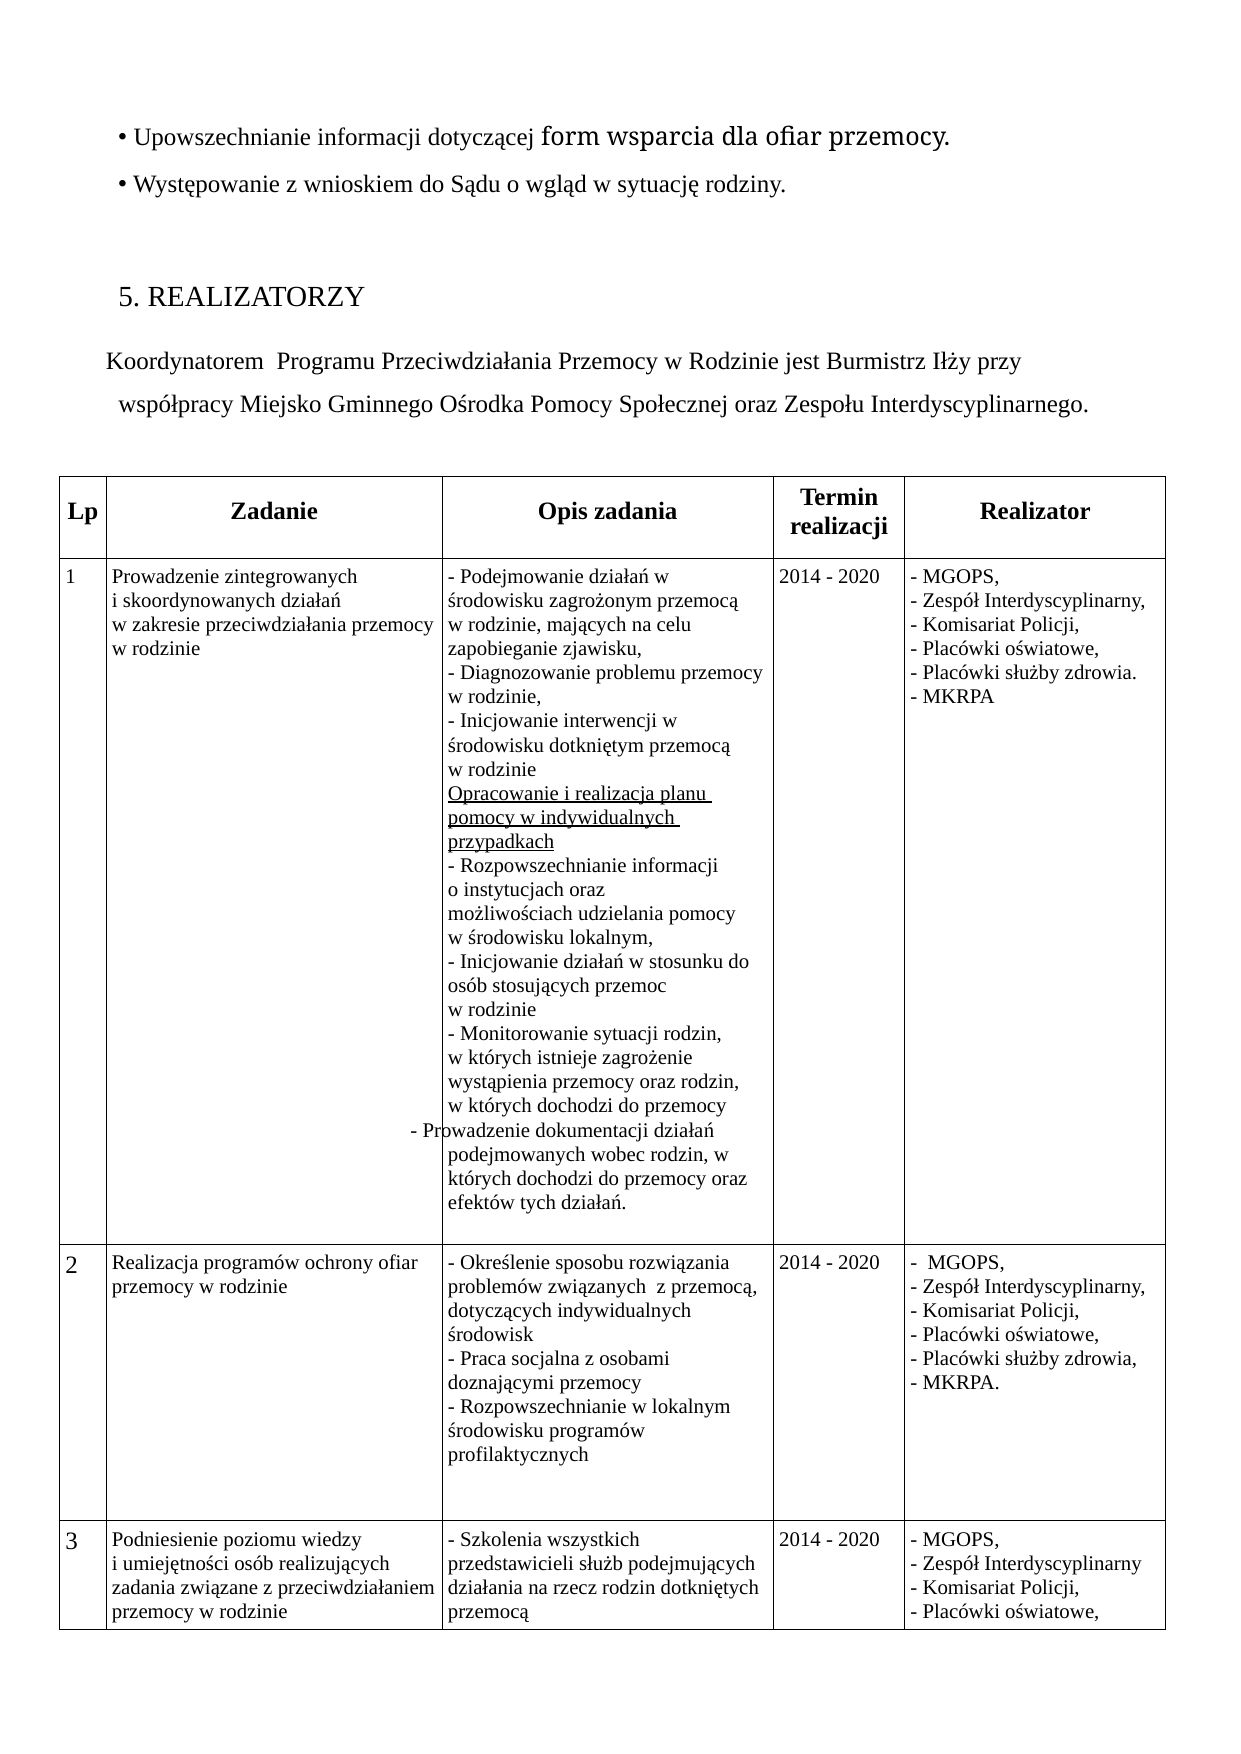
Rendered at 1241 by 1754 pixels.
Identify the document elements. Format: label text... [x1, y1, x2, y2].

table_header Lp [60, 477, 106, 558]
table_cell - Podejmowanie działań w środowisku zagrożonym przemocą w rodzinie, mających na celu zapobieganie zjawisku, - Diagnozowanie problemu przemocy w rodzinie, - Inicjowanie interwencji w środowisku dotkniętym przemocą w rodzinie Opracowanie i realizacja planu pomocy w indywidualnych przypadkach - Rozpowszechnianie informacji o instytucjach oraz możliwościach udzielania pomocy w środowisku lokalnym, - Inicjowanie działań w stosunku do osób stosujących przemoc w rodzinie - Monitorowanie sytuacji rodzin, w których istnieje zagrożenie wystąpienia przemocy oraz rodzin, w których dochodzi do przemocy - Prowadzenie dokumentacji działań podejmowanych wobec rodzin, w których dochodzi do przemocy oraz efektów tych działań. [443, 559, 773, 1243]
table_cell Prowadzenie zintegrowanych i skoordynowanych działań w zakresie przeciwdziałania przemocy w rodzinie [107, 559, 442, 1243]
table_cell - Określenie sposobu rozwiązania problemów związanych z przemocą, dotyczących indywidualnych środowisk - Praca socjalna z osobami doznającymi przemocy - Rozpowszechnianie w lokalnym środowisku programów profilaktycznych [443, 1245, 773, 1520]
table_cell 2014 - 2020 [774, 1245, 904, 1520]
table_cell - MGOPS, - Zespół Interdyscyplinarny, - Komisariat Policji, - Placówki oświatowe, - Placówki służby zdrowia. - MKRPA [905, 559, 1165, 1243]
table_header Opis zadania [443, 477, 773, 558]
table_cell 2014 - 2020 [774, 559, 904, 1243]
table_cell 2 [60, 1245, 106, 1520]
table_cell - MGOPS, - Zespół Interdyscyplinarny - Komisariat Policji, - Placówki oświatowe, [905, 1521, 1165, 1628]
list Upowszechnianie informacji dotyczącej form wsparcia dla ofiar przemocy. [118, 118, 1122, 152]
text Koordynatorem Programu Przeciwdziałania Przemocy w Rodzinie jest Burmistrz Iłży przy współpracy Miejsko Gminnego Ośrodka Pomocy Społecznej oraz Zespołu Interdyscyplinarnego. [43, 346, 1122, 418]
table_header Realizator [905, 477, 1165, 558]
table_cell 1 [60, 559, 106, 1243]
table_cell - MGOPS, - Zespół Interdyscyplinarny, - Komisariat Policji, - Placówki oświatowe, - Placówki służby zdrowia, - MKRPA. [905, 1245, 1165, 1520]
table_cell - Szkolenia wszystkich przedstawicieli służb podejmujących działania na rzecz rodzin dotkniętych przemocą [443, 1521, 773, 1628]
table_cell 3 [60, 1521, 106, 1628]
table_cell Realizacja programów ochrony ofiar przemocy w rodzinie [107, 1245, 442, 1520]
table_cell 2014 - 2020 [774, 1521, 904, 1628]
table_cell Podniesienie poziomu wiedzy i umiejętności osób realizujących zadania związane z przeciwdziałaniem przemocy w rodzinie [107, 1521, 442, 1628]
table_header Termin realizacji [774, 477, 904, 558]
list Występowanie z wnioskiem do Sądu o wgląd w sytuację rodziny. [118, 169, 1122, 198]
table_header Zadanie [107, 477, 442, 558]
list 5. REALIZATORZY [118, 279, 1122, 313]
